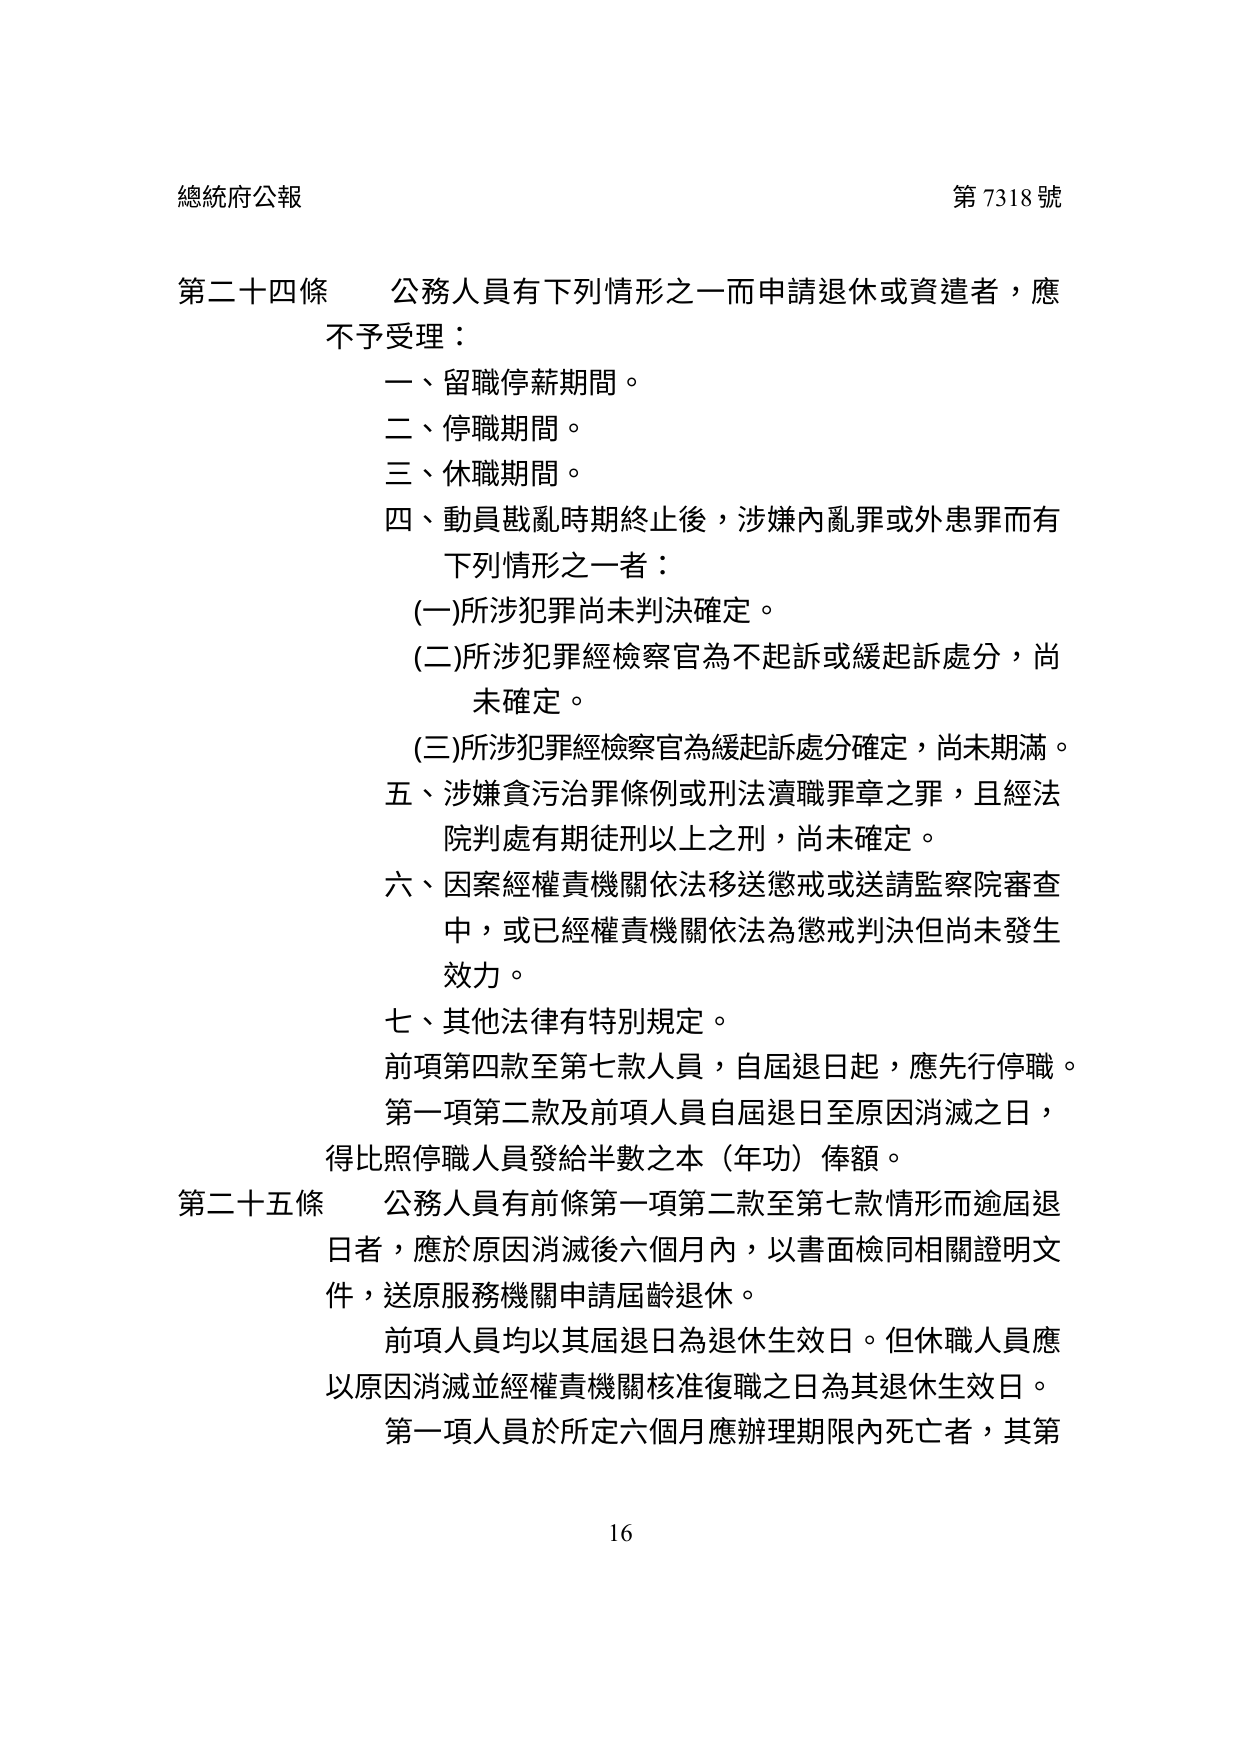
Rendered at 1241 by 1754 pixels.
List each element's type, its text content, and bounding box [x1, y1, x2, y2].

text 一、留職停薪期間。 [384, 357, 1063, 403]
text 五、涉嫌貪污治罪條例或刑法瀆職罪章之罪，且經法院判處有期徒刑以上之刑，尚未確定。 [384, 768, 1063, 859]
text 四、動員戡亂時期終止後，涉嫌內亂罪或外患罪而有下列情形之一者： [384, 494, 1063, 585]
text (二)所涉犯罪經檢察官為不起訴或緩起訴處分，尚未確定。 [413, 631, 1063, 722]
text 二、停職期間。 [384, 403, 1063, 448]
text 三、休職期間。 [384, 448, 1063, 494]
text (三)所涉犯罪經檢察官為緩起訴處分確定，尚未期滿。 [413, 722, 1063, 768]
text 第二十五條 公務人員有前條第一項第二款至第七款情形而逾屆退日者，應於原因消滅後六個月內，以書面檢同相關證明文件，送原服務機關申請屆齡退休。 [177, 1178, 1063, 1315]
text 第二十四條 公務人員有下列情形之一而申請退休或資遣者，應不予受理： [177, 266, 1063, 357]
text 第一項人員於所定六個月應辦理期限內死亡者，其第 [325, 1406, 1063, 1452]
text 六、因案經權責機關依法移送懲戒或送請監察院審查中，或已經權責機關依法為懲戒判決但尚未發生效力。 [384, 859, 1063, 996]
text 第一項第二款及前項人員自屆退日至原因消滅之日，得比照停職人員發給半數之本（年功）俸額。 [325, 1087, 1063, 1178]
text 前項人員均以其屆退日為退休生效日。但休職人員應以原因消滅並經權責機關核准復職之日為其退休生效日。 [325, 1315, 1063, 1406]
text (一)所涉犯罪尚未判決確定。 [413, 585, 1063, 631]
text 七、其他法律有特別規定。 [384, 996, 1063, 1041]
text 前項第四款至第七款人員，自屆退日起，應先行停職。 [325, 1041, 1063, 1087]
